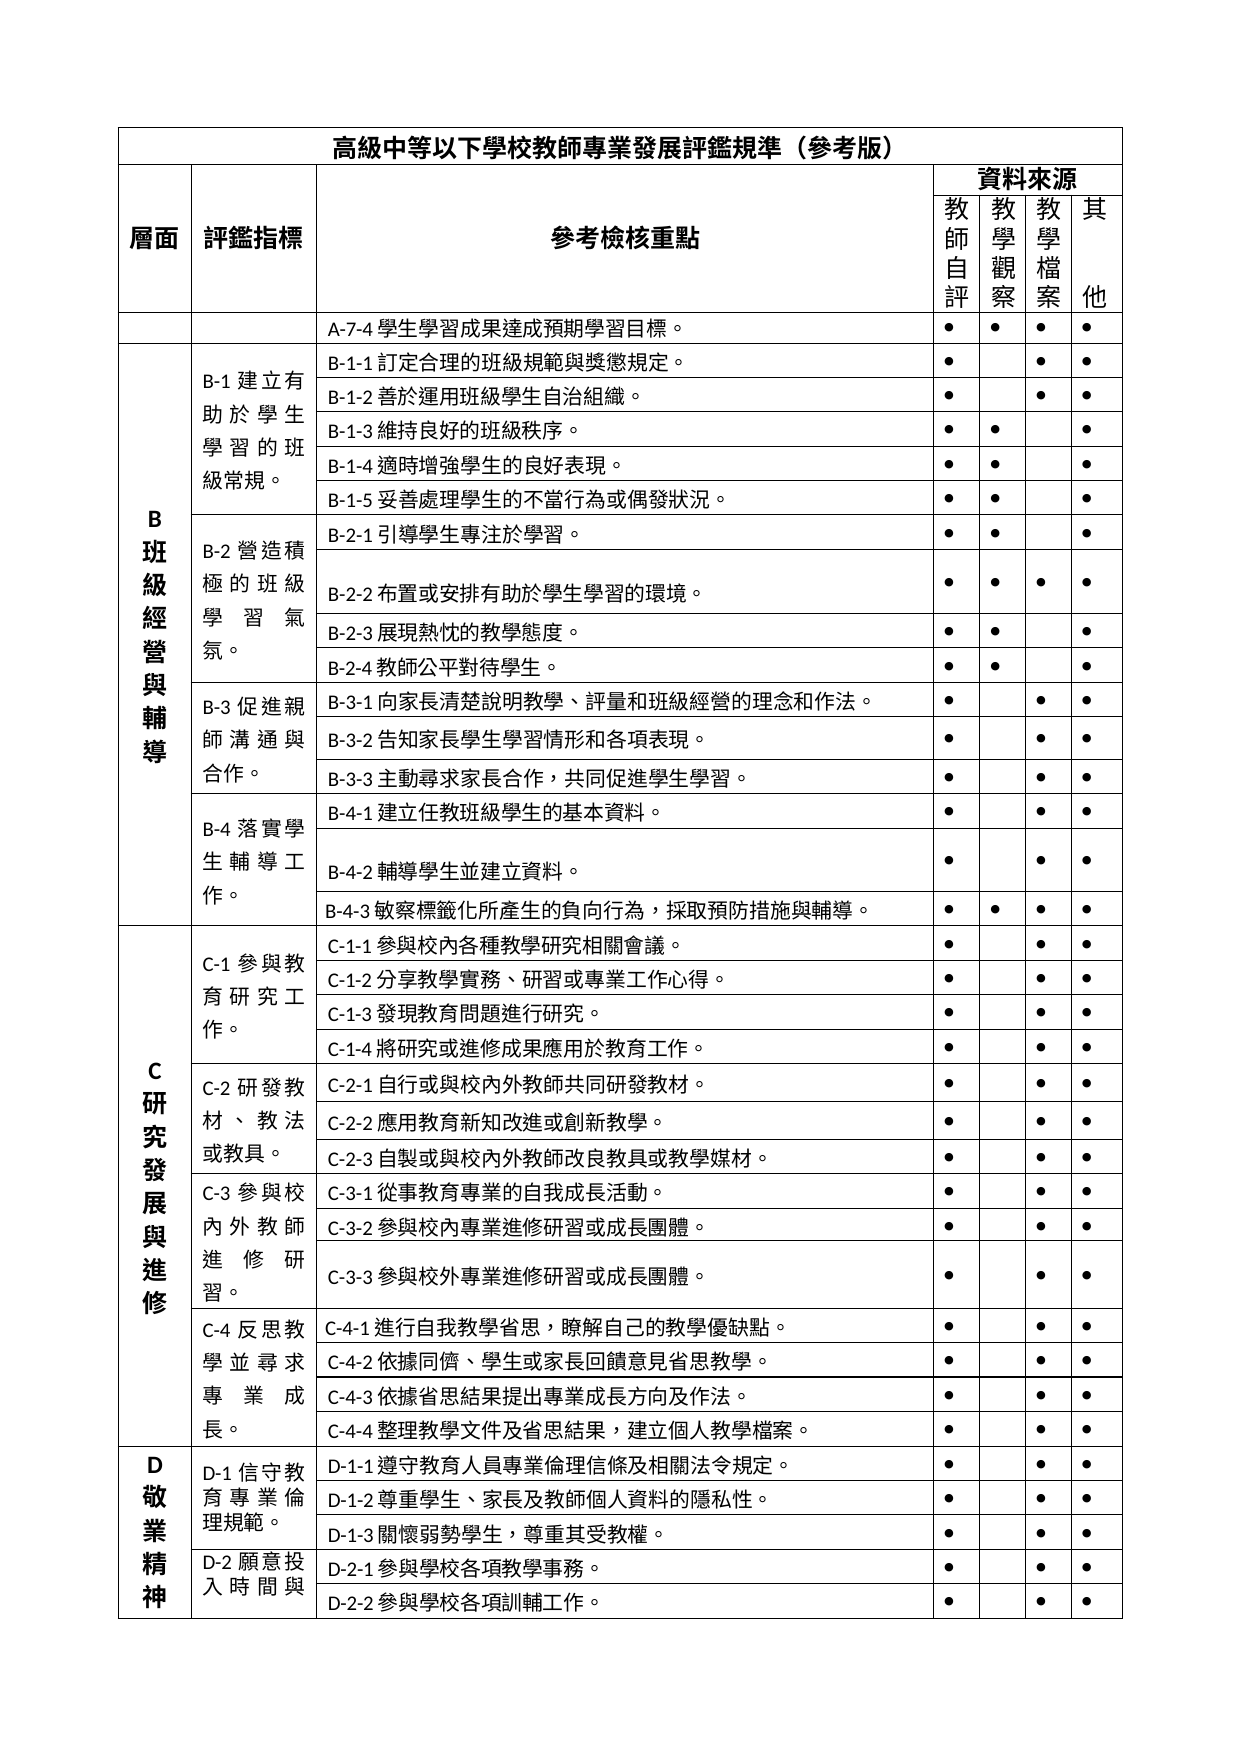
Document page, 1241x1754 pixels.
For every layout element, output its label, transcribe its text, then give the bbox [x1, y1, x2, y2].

table_cell [1026, 648, 1071, 682]
table_cell  [934, 1550, 979, 1583]
table_cell D-2願意投入時間與精力奉獻教育。 [192, 1550, 316, 1617]
table_cell  [934, 1412, 979, 1446]
table_cell B-2營造積極的班級學習氣氛。 [192, 515, 316, 682]
table_cell  [1072, 614, 1122, 647]
table_cell  [1026, 717, 1071, 759]
table_cell B-4-2輔導學生並建立資料。 [317, 829, 933, 891]
table_cell [980, 829, 1025, 891]
table_cell  [1026, 550, 1071, 613]
table_cell  [1072, 1309, 1122, 1342]
table_cell [1026, 515, 1071, 549]
table_cell 參考檢核重點 [317, 165, 933, 312]
table_cell  [934, 1584, 979, 1617]
table_cell  [934, 892, 979, 925]
table_cell [980, 926, 1025, 960]
table_cell [980, 760, 1025, 793]
table_cell [1026, 614, 1071, 647]
table_cell  [980, 550, 1025, 613]
table_cell  [934, 378, 979, 411]
table_cell B-1-4適時增強學生的良好表現。 [317, 447, 933, 480]
table_cell [980, 1174, 1025, 1207]
table_cell  [1026, 378, 1071, 411]
table_cell  [980, 481, 1025, 514]
table_cell 資料來源 [934, 165, 1122, 194]
table_header 高級中等以下學校教師專業發展評鑑規準（參考版） [119, 128, 1122, 164]
table_cell  [1072, 683, 1122, 716]
table_cell  [1026, 1343, 1071, 1376]
table_cell [980, 1140, 1025, 1173]
table_cell C-4-4整理教學文件及省思結果，建立個人教學檔案。 [317, 1412, 933, 1446]
table_cell  [1072, 892, 1122, 925]
table_cell  [1072, 1209, 1122, 1240]
table_cell  [934, 344, 979, 377]
table_cell  [1072, 1515, 1122, 1549]
table_cell  [1072, 447, 1122, 480]
table_cell B-3-2告知家長學生學習情形和各項表現。 [317, 717, 933, 759]
table_cell  [934, 995, 979, 1028]
table_cell D-1-1遵守教育人員專業倫理信條及相關法令規定。 [317, 1447, 933, 1480]
table_cell 教 學 檔 案 [1026, 196, 1071, 312]
table_cell  [1026, 1241, 1071, 1307]
table_cell  [934, 926, 979, 960]
table_cell D-1-2尊重學生、家長及教師個人資料的隱私性。 [317, 1481, 933, 1514]
table_cell  [1026, 1030, 1071, 1063]
table_cell  [980, 614, 1025, 647]
table_cell C-2-1自行或與校內外教師共同研發教材。 [317, 1064, 933, 1101]
table_cell [980, 1550, 1025, 1583]
table_cell  [1072, 313, 1122, 342]
table_cell 教師自評 [934, 196, 979, 312]
table_cell [980, 1447, 1025, 1480]
table_cell C-3-1從事教育專業的自我成長活動。 [317, 1174, 933, 1207]
table_cell 評鑑指標 [192, 165, 316, 312]
table_cell D-2-1參與學校各項教學事務。 [317, 1550, 933, 1583]
table_cell  [1026, 313, 1071, 342]
table_cell  [1072, 926, 1122, 960]
table_cell  [1026, 995, 1071, 1028]
table_cell  [1072, 378, 1122, 411]
table_cell [119, 313, 191, 342]
table_cell C-1參與教育研究工作。 [192, 926, 316, 1063]
table_cell  [934, 1515, 979, 1549]
table_cell [980, 1241, 1025, 1307]
table_cell [980, 995, 1025, 1028]
table_cell B 班 級 經 營 與 輔 導 [119, 344, 191, 925]
table_cell  [934, 1447, 979, 1480]
table_cell  [934, 313, 979, 342]
table_cell [980, 1343, 1025, 1376]
table_cell  [934, 614, 979, 647]
table_cell B-4-3敏察標籤化所產生的負向行為，採取預防措施與輔導。 [317, 892, 933, 925]
table_cell  [1026, 1584, 1071, 1617]
table_cell D-1-3關懷弱勢學生，尊重其受教權。 [317, 1515, 933, 1549]
table_cell B-1-2善於運用班級學生自治組織。 [317, 378, 933, 411]
table_cell C-4反思教學並尋求專業成長。 [192, 1309, 316, 1446]
table_cell  [1072, 515, 1122, 549]
table_cell  [934, 1030, 979, 1063]
table_cell  [934, 1378, 979, 1411]
table_cell  [1026, 1378, 1071, 1411]
table_cell  [980, 892, 1025, 925]
table_cell  [1072, 648, 1122, 682]
table_cell  [1072, 1343, 1122, 1376]
table_cell B-3-3主動尋求家長合作，共同促進學生學習。 [317, 760, 933, 793]
table_cell  [1072, 1241, 1122, 1307]
table_cell B-2-3展現熱忱的教學態度。 [317, 614, 933, 647]
table_cell C-1-1參與校內各種教學研究相關會議。 [317, 926, 933, 960]
table_cell [980, 1481, 1025, 1514]
table_cell [980, 1030, 1025, 1063]
table_cell B-1-1訂定合理的班級規範與獎懲規定。 [317, 344, 933, 377]
table_cell [192, 313, 316, 342]
table_cell  [1072, 1447, 1122, 1480]
table_cell [980, 961, 1025, 994]
table_cell  [1026, 1412, 1071, 1446]
table_cell  [934, 794, 979, 827]
table_cell 其 他 [1072, 196, 1122, 312]
table_cell [1026, 412, 1071, 446]
table_cell  [934, 1343, 979, 1376]
table_cell [980, 1412, 1025, 1446]
table_cell  [1026, 1309, 1071, 1342]
table_cell  [934, 683, 979, 716]
table_cell D-1信守教育專業倫理規範。 [192, 1447, 316, 1549]
table_cell C-3參與校內外教師進修研習。 [192, 1174, 316, 1307]
table_cell C-2-2應用教育新知改進或創新教學。 [317, 1102, 933, 1139]
table_cell 教 學 觀 察 [980, 196, 1025, 312]
table_cell  [934, 481, 979, 514]
table_cell C-1-4將研究或進修成果應用於教育工作。 [317, 1030, 933, 1063]
table_cell  [980, 412, 1025, 446]
table_cell B-2-2布置或安排有助於學生學習的環境。 [317, 550, 933, 613]
table_cell  [1072, 1064, 1122, 1101]
table_cell [980, 344, 1025, 377]
table_cell  [1026, 1481, 1071, 1514]
table_cell B-4落實學生輔導工作。 [192, 794, 316, 925]
table_cell [980, 1102, 1025, 1139]
table_cell  [934, 648, 979, 682]
table_cell  [1072, 1174, 1122, 1207]
table_cell B-2-4教師公平對待學生。 [317, 648, 933, 682]
table_cell  [1072, 1378, 1122, 1411]
table_cell C-3-3參與校外專業進修研習或成長團體。 [317, 1241, 933, 1307]
table_cell  [934, 1064, 979, 1101]
table_cell  [934, 1309, 979, 1342]
table_cell [980, 794, 1025, 827]
table_cell  [1026, 794, 1071, 827]
table_cell  [934, 1209, 979, 1240]
table_cell  [980, 515, 1025, 549]
table_cell B-4-1建立任教班級學生的基本資料。 [317, 794, 933, 827]
table_cell  [934, 550, 979, 613]
table_cell [980, 717, 1025, 759]
table_cell C-1-3發現教育問題進行研究。 [317, 995, 933, 1028]
table_cell  [934, 447, 979, 480]
table_cell [980, 1209, 1025, 1240]
table_cell  [1026, 926, 1071, 960]
table_cell  [1026, 760, 1071, 793]
table_cell B-1-3維持良好的班級秩序。 [317, 412, 933, 446]
table_cell  [934, 515, 979, 549]
table_cell  [1026, 1174, 1071, 1207]
table_cell C-4-2依據同儕、學生或家長回饋意見省思教學。 [317, 1343, 933, 1376]
table_cell  [1072, 481, 1122, 514]
table_cell  [1026, 1064, 1071, 1101]
table_cell  [1072, 1140, 1122, 1173]
table_cell [980, 378, 1025, 411]
table_cell  [1072, 1412, 1122, 1446]
table_cell C-4-1進行自我教學省思，瞭解自己的教學優缺點。 [317, 1309, 933, 1342]
table_cell  [1072, 829, 1122, 891]
table_cell [980, 1515, 1025, 1549]
table_cell  [934, 1140, 979, 1173]
table_cell  [934, 412, 979, 446]
table_cell D-2-2參與學校各項訓輔工作。 [317, 1584, 933, 1617]
table_cell  [1026, 1102, 1071, 1139]
table_cell  [1026, 344, 1071, 377]
table_cell  [934, 1481, 979, 1514]
table_cell  [1072, 412, 1122, 446]
table_cell  [1072, 995, 1122, 1028]
table_cell  [934, 760, 979, 793]
table_cell  [934, 1174, 979, 1207]
table_cell  [1026, 892, 1071, 925]
table_cell  [1072, 1481, 1122, 1514]
table_cell C-1-2分享教學實務、研習或專業工作心得。 [317, 961, 933, 994]
table_cell [980, 1064, 1025, 1101]
table_cell [980, 1309, 1025, 1342]
table_cell  [934, 1241, 979, 1307]
table_cell  [980, 648, 1025, 682]
table_cell  [1072, 961, 1122, 994]
table_cell  [1072, 1584, 1122, 1617]
table_cell C-3-2參與校內專業進修研習或成長團體。 [317, 1209, 933, 1240]
table_cell  [1072, 794, 1122, 827]
table_cell  [980, 313, 1025, 342]
table_cell [1026, 447, 1071, 480]
table_cell  [1072, 344, 1122, 377]
table_cell A-7-4學生學習成果達成預期學習目標。 [317, 313, 933, 342]
table_cell C-2研發教材、教法或教具。 [192, 1064, 316, 1173]
table_cell  [1026, 1140, 1071, 1173]
table_cell [980, 683, 1025, 716]
table_cell B-2-1引導學生專注於學習。 [317, 515, 933, 549]
table_cell  [1026, 961, 1071, 994]
table_cell  [1072, 1102, 1122, 1139]
table_cell  [934, 1102, 979, 1139]
table_cell  [1072, 1030, 1122, 1063]
table_cell  [934, 717, 979, 759]
table_cell D 敬 業 精 神 [119, 1447, 191, 1617]
table_cell  [1072, 760, 1122, 793]
table_cell B-1建立有助於學生學習的班級常規。 [192, 344, 316, 514]
table_cell  [934, 829, 979, 891]
table_cell  [1026, 683, 1071, 716]
table_cell 層面 [119, 165, 191, 312]
table_cell C-2-3自製或與校內外教師改良教具或教學媒材。 [317, 1140, 933, 1173]
table_cell B-3促進親師溝通與合作。 [192, 683, 316, 793]
table_cell  [1026, 1515, 1071, 1549]
table_cell  [980, 447, 1025, 480]
table_cell B-1-5妥善處理學生的不當行為或偶發狀況。 [317, 481, 933, 514]
table_cell [1026, 481, 1071, 514]
table_cell  [1072, 1550, 1122, 1583]
table_cell B-3-1向家長清楚說明教學、評量和班級經營的理念和作法。 [317, 683, 933, 716]
table_cell  [1026, 1447, 1071, 1480]
table_cell  [1026, 1209, 1071, 1240]
table_cell C 研 究 發 展 與 進 修 [119, 926, 191, 1446]
table_cell  [934, 961, 979, 994]
table_cell  [1072, 717, 1122, 759]
table_cell  [1072, 550, 1122, 613]
table_cell [980, 1378, 1025, 1411]
table_cell  [1026, 829, 1071, 891]
table_cell  [1026, 1550, 1071, 1583]
table_cell [980, 1584, 1025, 1617]
table_cell C-4-3依據省思結果提出專業成長方向及作法。 [317, 1378, 933, 1411]
